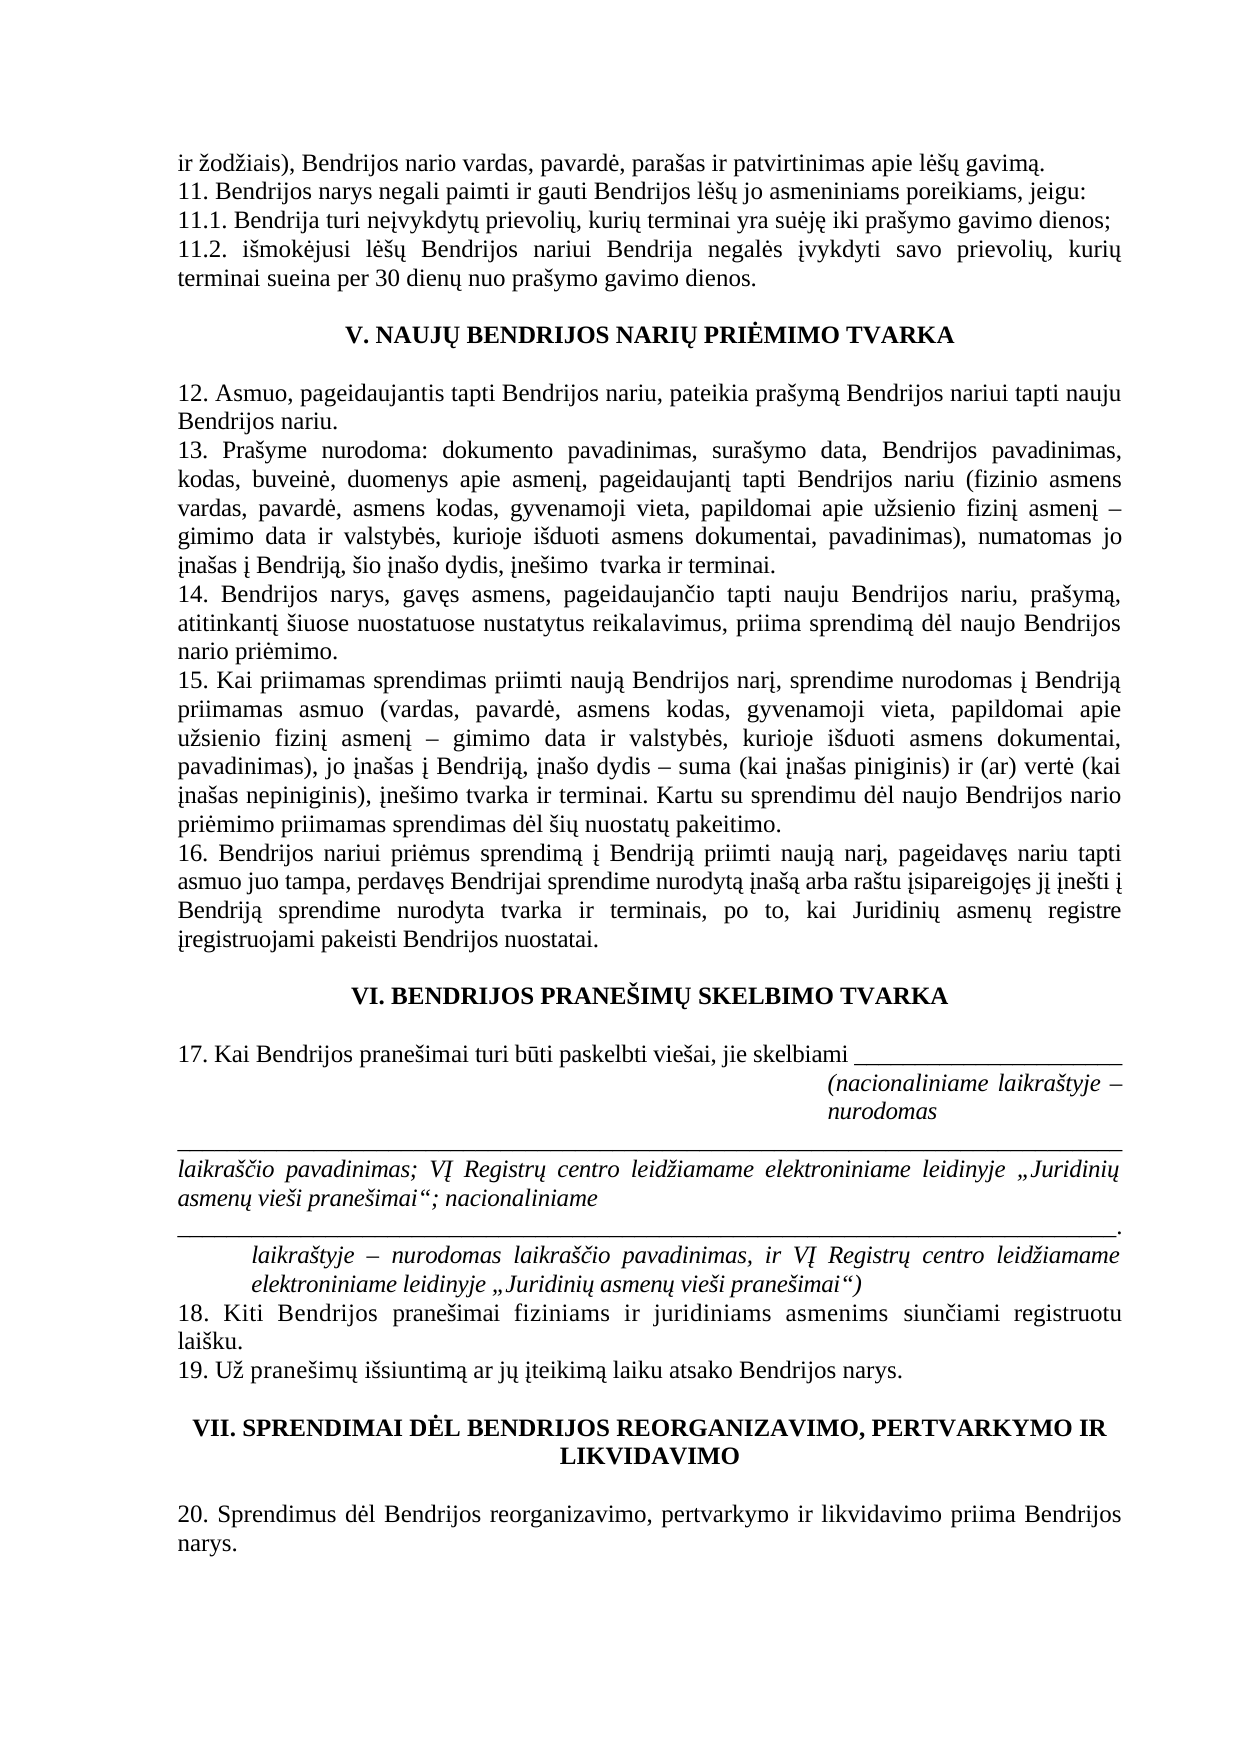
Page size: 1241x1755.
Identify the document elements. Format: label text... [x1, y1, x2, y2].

text 13. Prašyme nurodoma: dokumento pavadinimas, surašymo data, Bendrijos pavadinimas, kodas, buveinė, duomenys apie asmenį, pageidaujantį tapti Bendrijos nariu (fizinio asmens vardas, pavardė, asmens kodas, gyvenamoji vieta, papildomai apie užsienio fizinį asmenį – gimimo data ir valstybės, kurioje išduoti asmens dokumentai, pavadinimas), numatomas jo įnašas į Bendriją, šio įnašo dydis, įnešimo tvarka ir terminai. [177, 435, 1122, 579]
text VII. sprendimaI dėl Bendrijos Reorganizavimo, pertvarkymo ir likvidavimo [177, 1413, 1122, 1470]
text _ . [177, 1211, 1122, 1240]
text 15. Kai priimamas sprendimas priimti naują Bendrijos narį, sprendime nurodomas į Bendriją priimamas asmuo (vardas, pavardė, asmens kodas, gyvenamoji vieta, papildomai apie užsienio fizinį asmenį – gimimo data ir valstybės, kurioje išduoti asmens dokumentai, pavadinimas), jo įnašas į Bendriją, įnašo dydis – suma (kai įnašas piniginis) ir (ar) vertė (kai įnašas nepiniginis), įnešimo tvarka ir terminai. Kartu su sprendimu dėl naujo Bendrijos nario priėmimo priimamas sprendimas dėl šių nuostatų pakeitimo. [177, 665, 1122, 838]
text VI. Bendrijos pranešimų skelbimo tvarka [177, 981, 1122, 1010]
text (nacionaliniame laikraštyje – nurodomas [827, 1068, 1122, 1125]
text 17. Kai Bendrijos pranešimai turi būti paskelbti viešai, jie skelbiami [177, 1039, 1122, 1068]
text 11.2. išmokėjusi lėšų Bendrijos nariui Bendrija negalės įvykdyti savo prievolių, kurių terminai sueina per 30 dienų nuo prašymo gavimo dienos. [177, 234, 1122, 291]
text 14. Bendrijos narys, gavęs asmens, pageidaujančio tapti nauju Bendrijos nariu, prašymą, atitinkantį šiuose nuostatuose nustatytus reikalavimus, priima sprendimą dėl naujo Bendrijos nario priėmimo. [177, 579, 1122, 665]
text 16. Bendrijos nariui priėmus sprendimą į Bendriją priimti naują narį, pageidavęs nariu tapti asmuo juo tampa, perdavęs Bendrijai sprendime nurodytą įnašą arba raštu įsipareigojęs jį įnešti į Bendriją sprendime nurodyta tvarka ir terminais, po to, kai Juridinių asmenų registre įregistruojami pakeisti Bendrijos nuostatai. [177, 838, 1122, 953]
text _ [177, 1125, 1122, 1150]
text 18. Kiti Bendrijos pranešimai fiziniams ir juridiniams asmenims siunčiami registruotu laišku. [177, 1298, 1122, 1355]
text laikraščio pavadinimas; VĮ Registrų centro leidžiamame elektroniniame leidinyje „Juridinių asmenų vieši pranešimai“; nacionaliniame [177, 1154, 1122, 1211]
text V. NAUJŲ BENDRIJOS NARIŲ PRIĖMIMO TVARKA [177, 320, 1122, 349]
text laikraštyje – nurodomas laikraščio pavadinimas, ir VĮ Registrų centro leidžiamame elektroniniame leidinyje „Juridinių asmenų vieši pranešimai“) [251, 1240, 1122, 1298]
text 12. Asmuo, pageidaujantis tapti Bendrijos nariu, pateikia prašymą Bendrijos nariui tapti nauju Bendrijos nariu. [177, 378, 1122, 435]
text 11.1. Bendrija turi neįvykdytų prievolių, kurių terminai yra suėję iki prašymo gavimo dienos; [177, 205, 1122, 234]
text 20. Sprendimus dėl Bendrijos reorganizavimo, pertvarkymo ir likvidavimo priima Bendrijos narys. [177, 1499, 1122, 1556]
text 19. Už pranešimų išsiuntimą ar jų įteikimą laiku atsako Bendrijos narys. [177, 1355, 1122, 1384]
text ir žodžiais), Bendrijos nario vardas, pavardė, parašas ir patvirtinimas apie lėšų gavimą. [177, 148, 1122, 176]
text 11. Bendrijos narys negali paimti ir gauti Bendrijos lėšų jo asmeniniams poreikiams, jeigu: [177, 176, 1122, 205]
